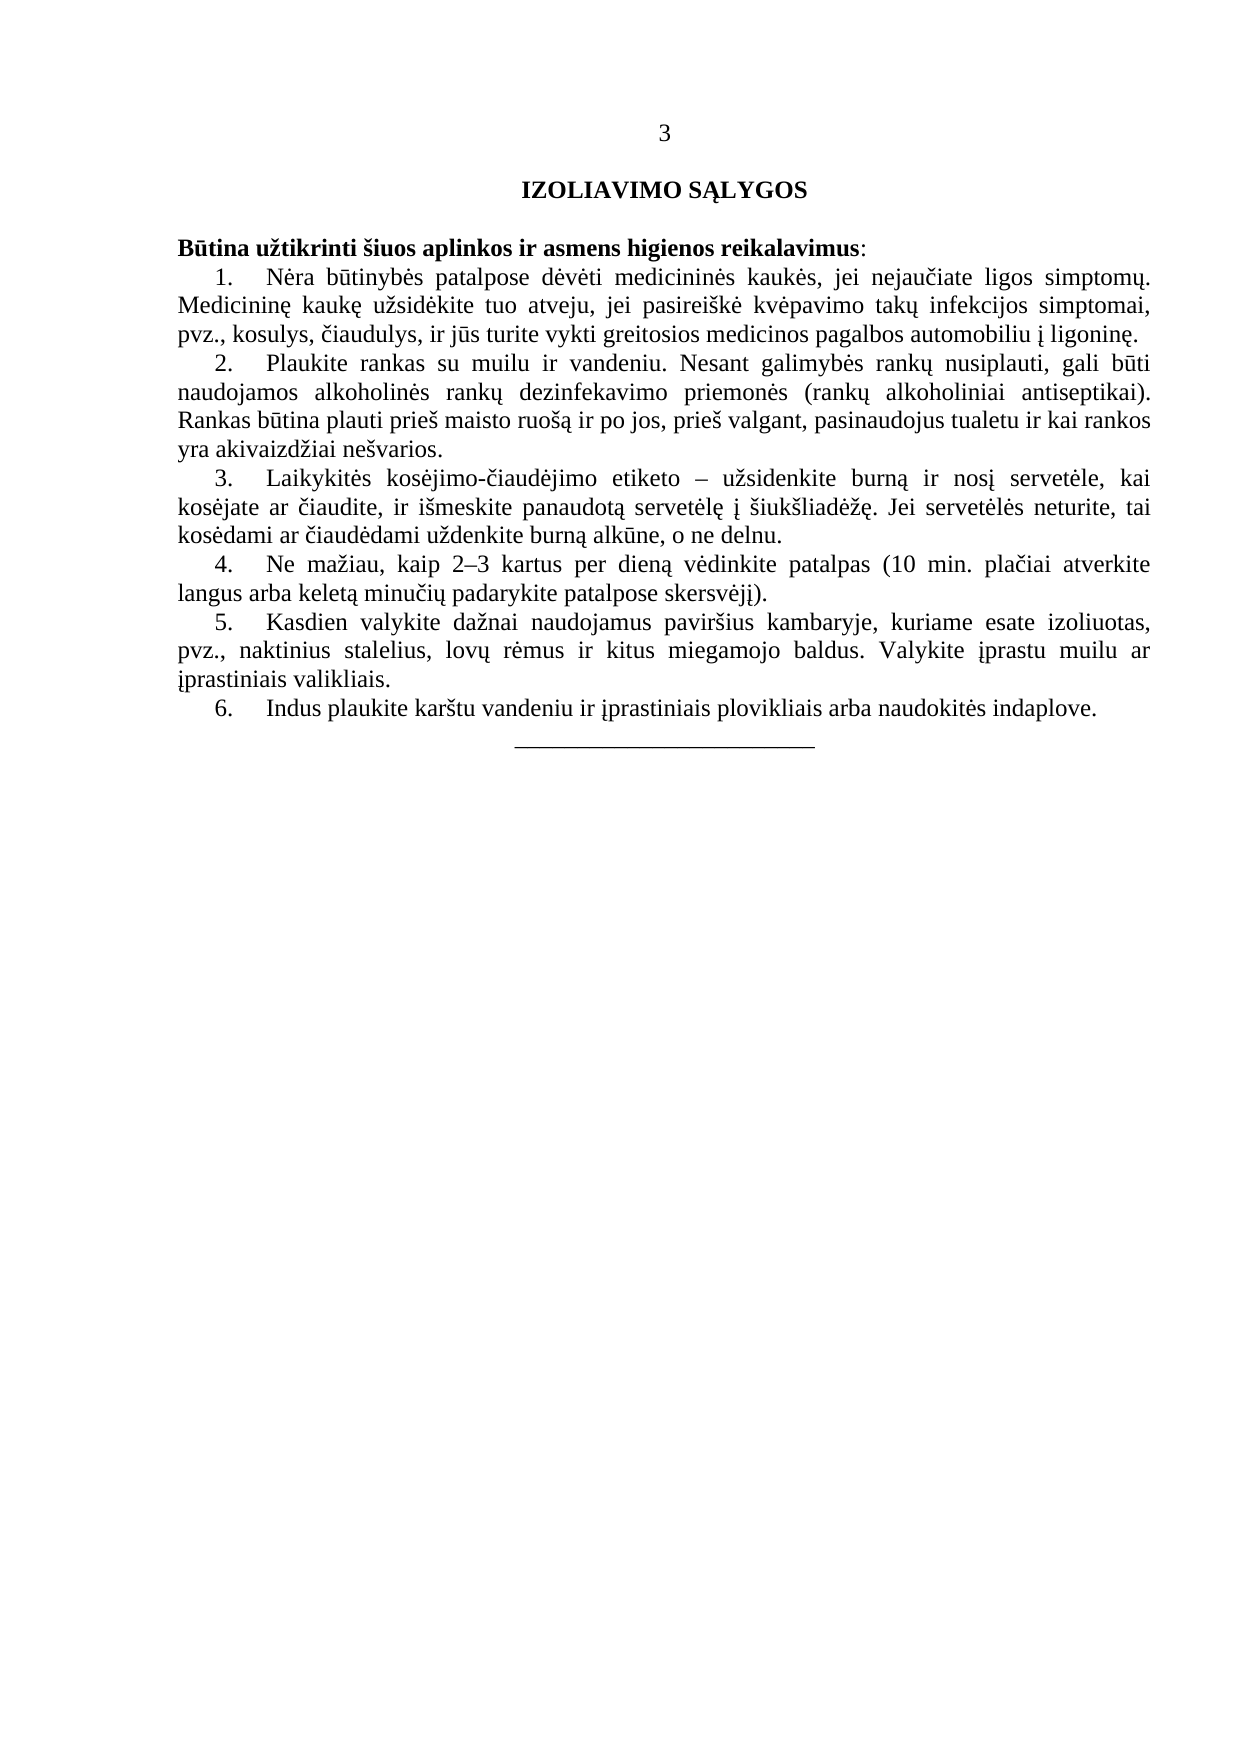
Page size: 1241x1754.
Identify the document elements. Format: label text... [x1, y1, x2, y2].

text 5. Kasdien valykite dažnai naudojamus paviršius kambaryje, kuriame esate izoliuotas, pvz., naktinius stalelius, lovų rėmus ir kitus miegamojo baldus. Valykite įprastu muilu ar įprastiniais valikliais. [177, 607, 1152, 693]
text 4. Ne mažiau, kaip 2–3 kartus per dieną vėdinkite patalpas (10 min. plačiai atverkite langus arba keletą minučių padarykite patalpose skersvėjį). [177, 549, 1152, 607]
text 6. Indus plaukite karštu vandeniu ir įprastiniais plovikliais arba naudokitės indaplove. [177, 693, 1152, 722]
text 1. Nėra būtinybės patalpose dėvėti medicininės kaukės, jei nejaučiate ligos simptomų. Medicininę kaukę užsidėkite tuo atveju, jei pasireiškė kvėpavimo takų infekcijos simptomai, pvz., kosulys, čiaudulys, ir jūs turite vykti greitosios medicinos pagalbos automobiliu į ligoninę. [177, 262, 1152, 348]
text ________________________ [177, 722, 1152, 751]
text izoliavimo sąlygos [177, 176, 1152, 204]
text 3. Laikykitės kosėjimo-čiaudėjimo etiketo – užsidenkite burną ir nosį servetėle, kai kosėjate ar čiaudite, ir išmeskite panaudotą servetėlę į šiukšliadėžę. Jei servetėlės neturite, tai kosėdami ar čiaudėdami uždenkite burną alkūne, o ne delnu. [177, 463, 1152, 549]
text 2. Plaukite rankas su muilu ir vandeniu. Nesant galimybės rankų nusiplauti, gali būti naudojamos alkoholinės rankų dezinfekavimo priemonės (rankų alkoholiniai antiseptikai). Rankas būtina plauti prieš maisto ruošą ir po jos, prieš valgant, pasinaudojus tualetu ir kai rankos yra akivaizdžiai nešvarios. [177, 348, 1152, 463]
text Būtina užtikrinti šiuos aplinkos ir asmens higienos reikalavimus: [177, 233, 1152, 262]
